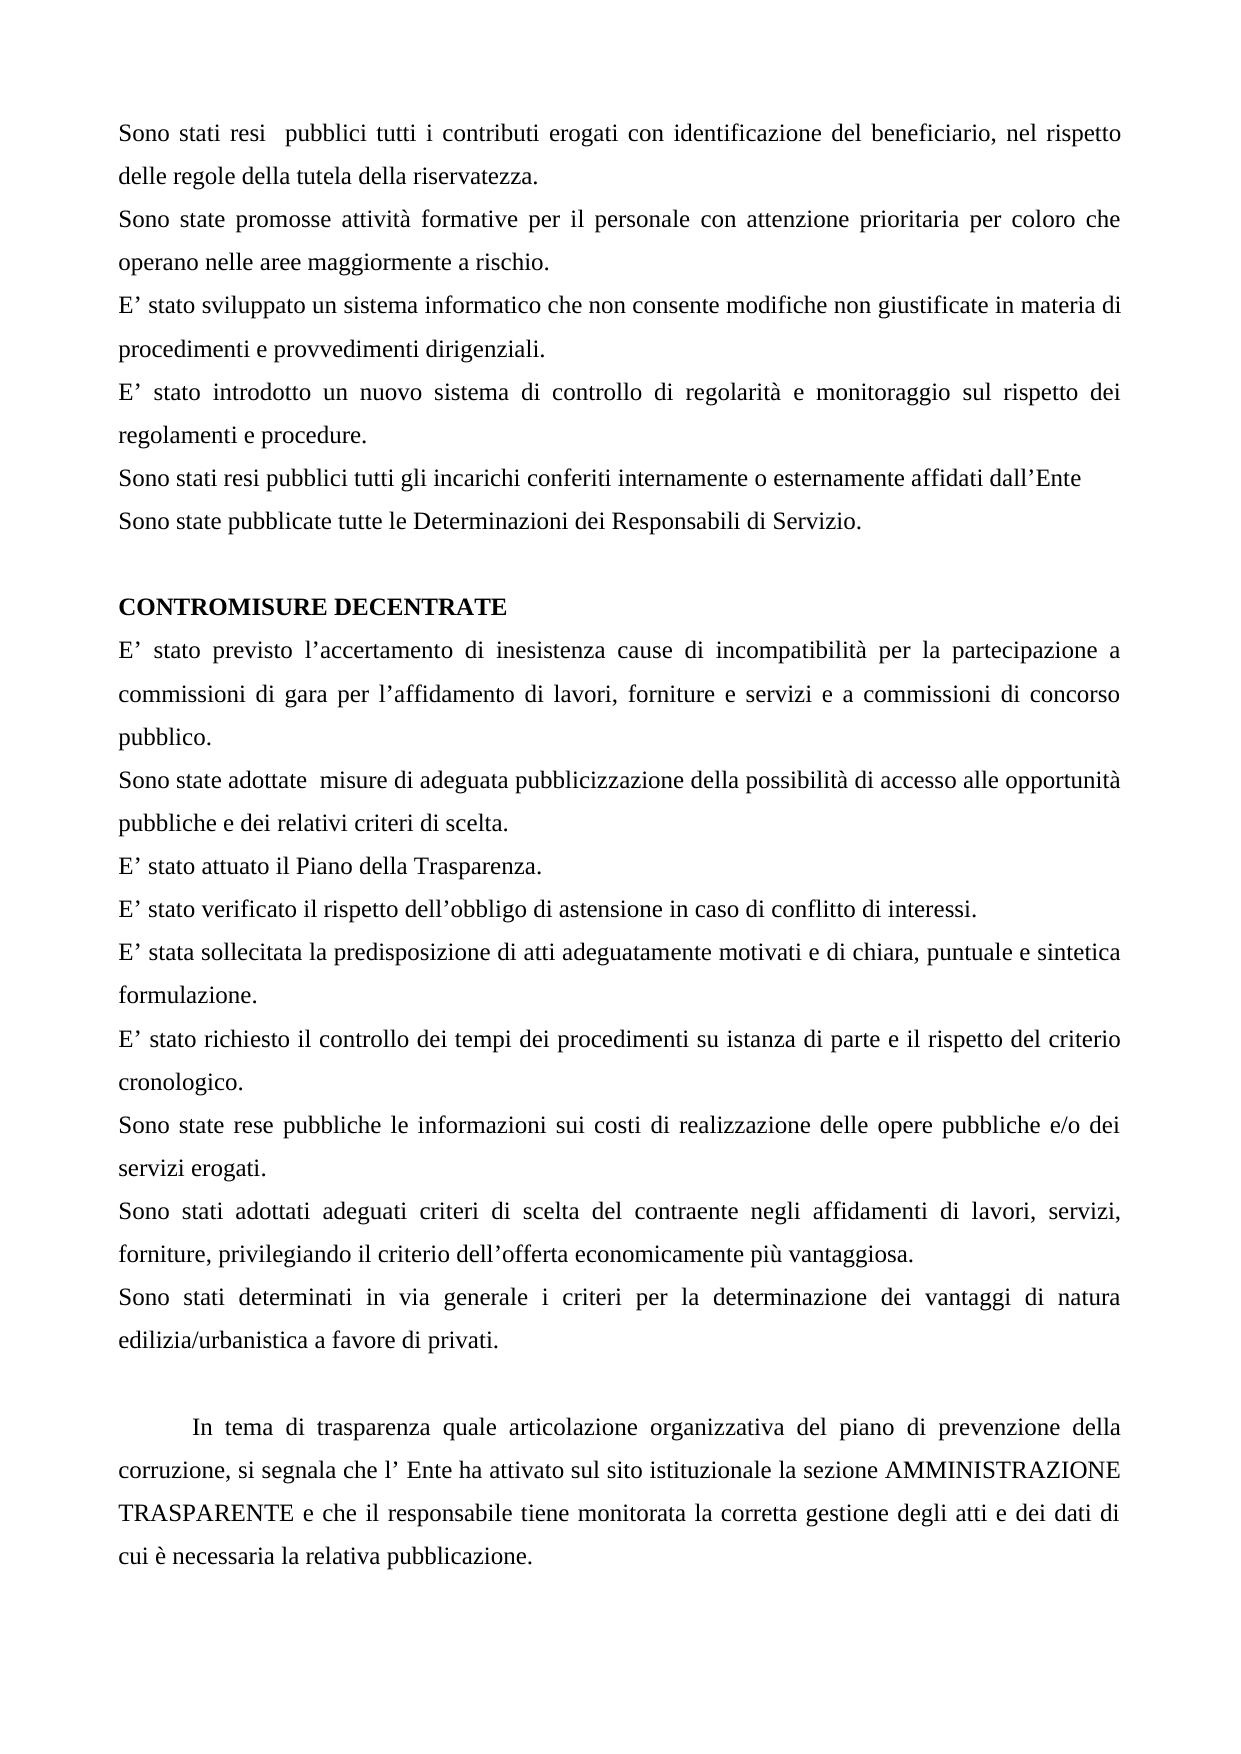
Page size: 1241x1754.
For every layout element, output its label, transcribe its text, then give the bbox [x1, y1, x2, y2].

text Sono stati resi pubblici tutti i contributi erogati con identificazione del beneficiario, nel rispetto delle regole della tutela della riservatezza. [118, 118, 1122, 190]
text Sono state rese pubbliche le informazioni sui costi di realizzazione delle opere pubbliche e/o dei servizi erogati. [118, 1110, 1122, 1182]
text E’ stato attuato il Piano della Trasparenza. [118, 851, 1122, 880]
text In tema di trasparenza quale articolazione organizzativa del piano di prevenzione della corruzione, si segnala che l’ Ente ha attivato sul sito istituzionale la sezione AMMINISTRAZIONE TRASPARENTE e che il responsabile tiene monitorata la corretta gestione degli atti e dei dati di cui è necessaria la relativa pubblicazione. [118, 1412, 1122, 1570]
text E’ stato verificato il rispetto dell’obbligo di astensione in caso di conflitto di interessi. [118, 894, 1122, 923]
text E’ stata sollecitata la predisposizione di atti adeguatamente motivati e di chiara, puntuale e sintetica formulazione. [118, 937, 1122, 1009]
text Sono stati resi pubblici tutti gli incarichi conferiti internamente o esternamente affidati dall’Ente [118, 463, 1122, 492]
text E’ stato sviluppato un sistema informatico che non consente modifiche non giustificate in materia di procedimenti e provvedimenti dirigenziali. [118, 291, 1122, 362]
text CONTROMISURE DECENTRATE [118, 592, 1122, 621]
text Sono stati determinati in via generale i criteri per la determinazione dei vantaggi di natura edilizia/urbanistica a favore di privati. [118, 1282, 1122, 1354]
text E’ stato richiesto il controllo dei tempi dei procedimenti su istanza di parte e il rispetto del criterio cronologico. [118, 1024, 1122, 1096]
text Sono stati adottati adeguati criteri di scelta del contraente negli affidamenti di lavori, servizi, forniture, privilegiando il criterio dell’offerta economicamente più vantaggiosa. [118, 1196, 1122, 1268]
text Sono state pubblicate tutte le Determinazioni dei Responsabili di Servizio. [118, 506, 1122, 535]
text E’ stato previsto l’accertamento di inesistenza cause di incompatibilità per la partecipazione a commissioni di gara per l’affidamento di lavori, forniture e servizi e a commissioni di concorso pubblico. [118, 636, 1122, 751]
text E’ stato introdotto un nuovo sistema di controllo di regolarità e monitoraggio sul rispetto dei regolamenti e procedure. [118, 377, 1122, 449]
text Sono state promosse attività formative per il personale con attenzione prioritaria per coloro che operano nelle aree maggiormente a rischio. [118, 204, 1122, 276]
text Sono state adottate misure di adeguata pubblicizzazione della possibilità di accesso alle opportunità pubbliche e dei relativi criteri di scelta. [118, 765, 1122, 837]
